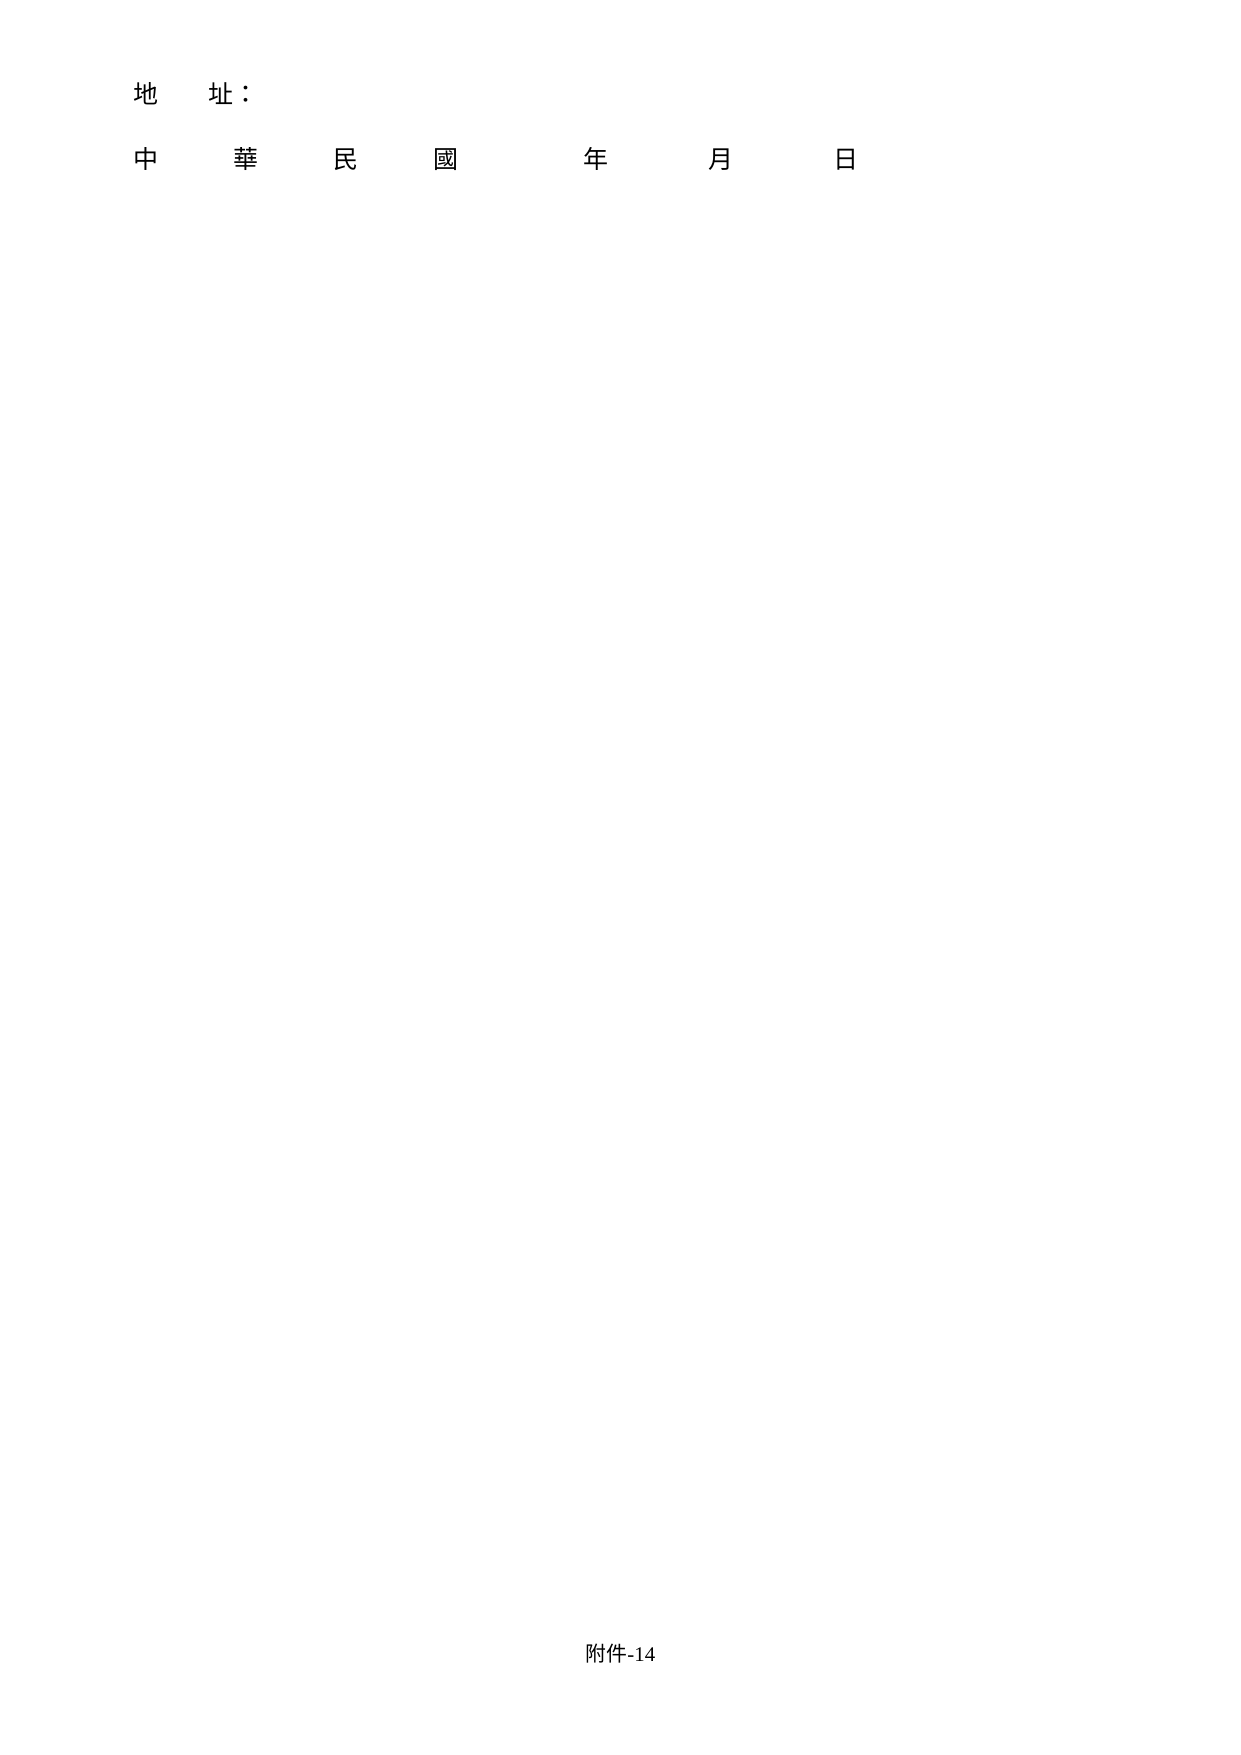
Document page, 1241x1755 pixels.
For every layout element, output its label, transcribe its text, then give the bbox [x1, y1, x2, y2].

text 地 址： [133, 75, 1107, 111]
text 中 華 民 國 年 月 日 [133, 140, 1107, 176]
